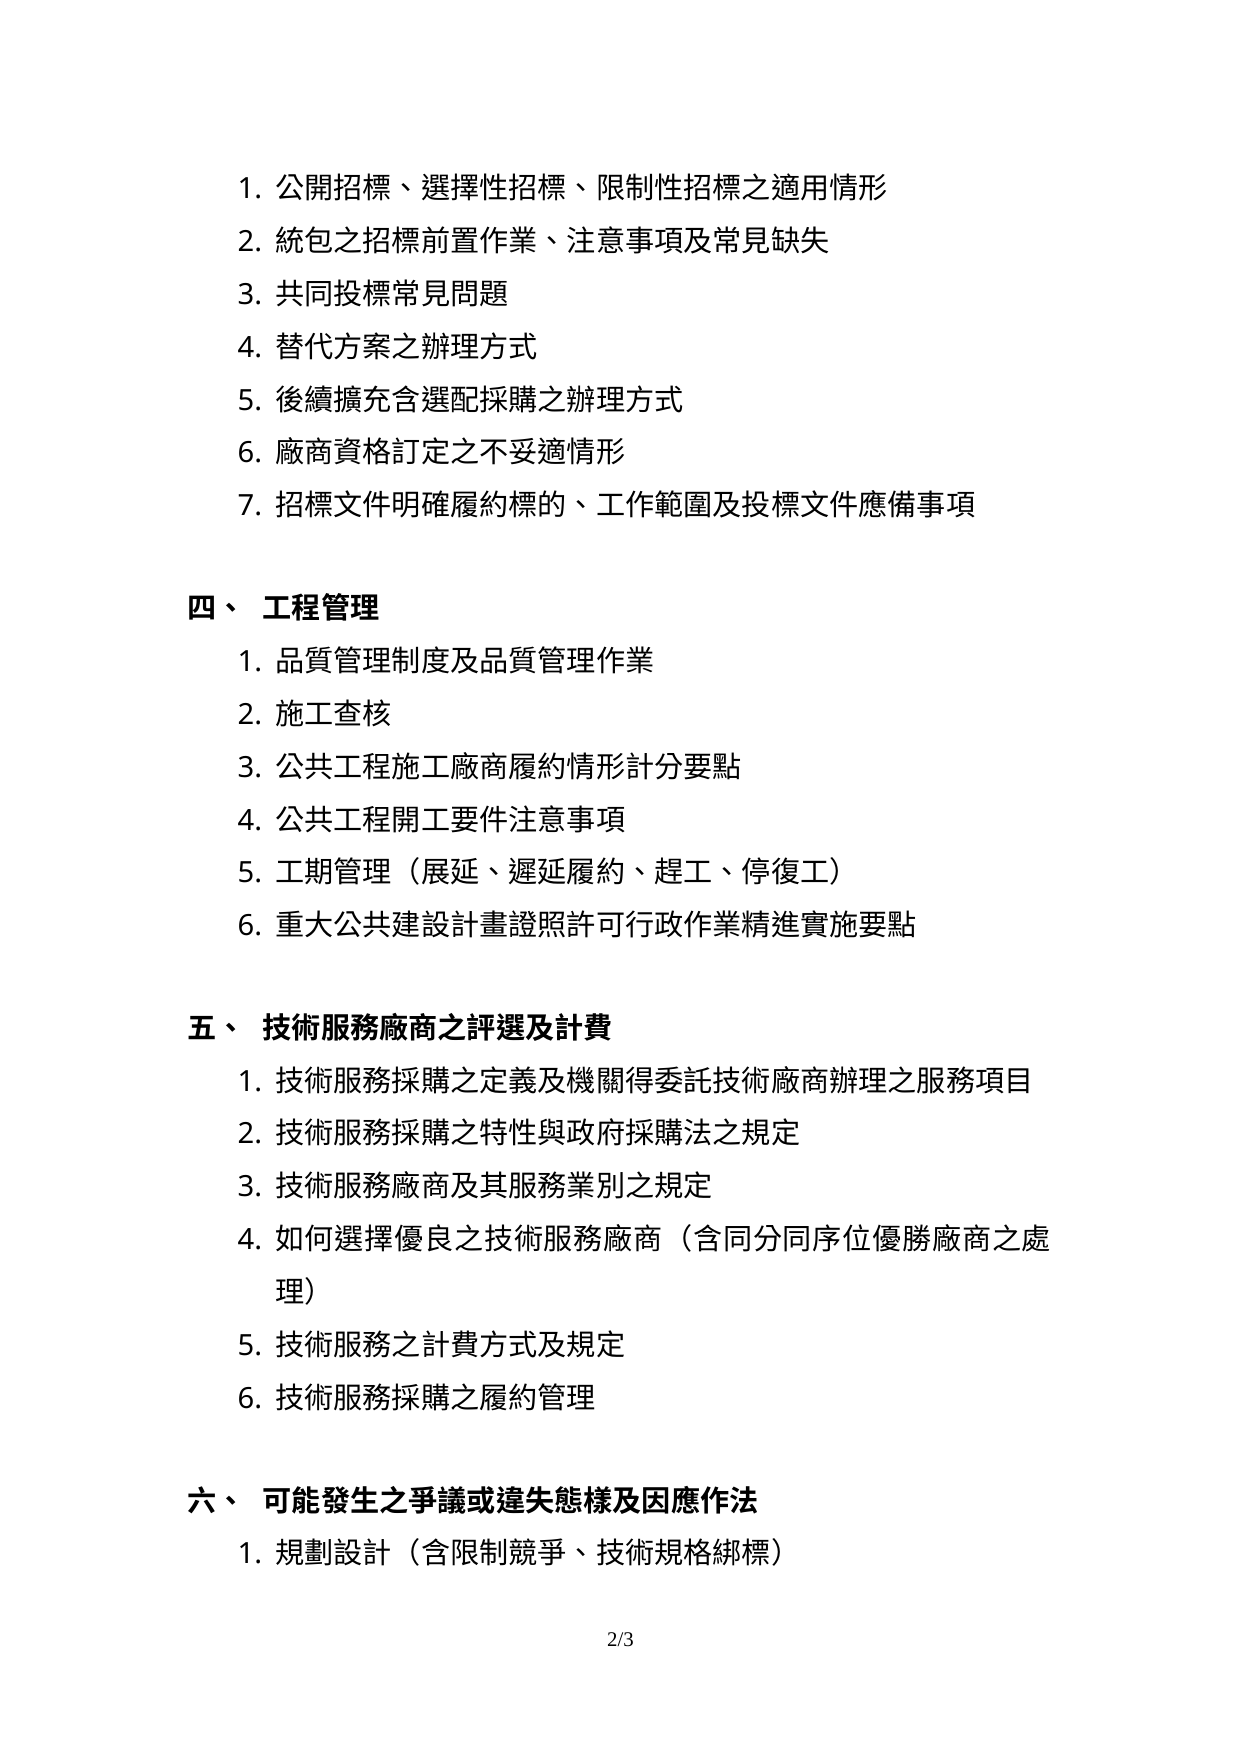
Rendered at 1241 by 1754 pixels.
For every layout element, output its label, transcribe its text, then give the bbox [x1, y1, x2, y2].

list 技術服務廠商之評選及計費 [187, 1004, 1053, 1047]
list 技術服務之計費方式及規定 [237, 1322, 1053, 1364]
list 工程管理 [187, 584, 1053, 627]
list 規劃設計（含限制競爭、技術規格綁標） [237, 1530, 1053, 1572]
list 可能發生之爭議或違失態樣及因應作法 [187, 1477, 1053, 1519]
list 廠商資格訂定之不妥適情形 [237, 429, 1053, 471]
list 技術服務採購之特性與政府採購法之規定 [237, 1110, 1053, 1152]
list 統包之招標前置作業、注意事項及常見缺失 [237, 217, 1053, 260]
list 重大公共建設計畫證照許可行政作業精進實施要點 [237, 902, 1053, 944]
list 品質管理制度及品質管理作業 [237, 637, 1053, 680]
list 後續擴充含選配採購之辦理方式 [237, 376, 1053, 418]
list 如何選擇優良之技術服務廠商（含同分同序位優勝廠商之處理） [237, 1216, 1053, 1311]
list 技術服務採購之履約管理 [237, 1374, 1053, 1417]
list 技術服務廠商及其服務業別之規定 [237, 1163, 1053, 1205]
list 技術服務採購之定義及機關得委託技術廠商辦理之服務項目 [237, 1057, 1053, 1099]
list 公共工程開工要件注意事項 [237, 796, 1053, 838]
list 工期管理（展延、遲延履約、趕工、停復工） [237, 849, 1053, 891]
list 替代方案之辦理方式 [237, 323, 1053, 366]
list 施工查核 [237, 690, 1053, 733]
list 共同投標常見問題 [237, 270, 1053, 313]
list 招標文件明確履約標的、工作範圍及投標文件應備事項 [237, 482, 1053, 524]
list 公共工程施工廠商履約情形計分要點 [237, 743, 1053, 786]
list 公開招標、選擇性招標、限制性招標之適用情形 [237, 164, 1053, 207]
